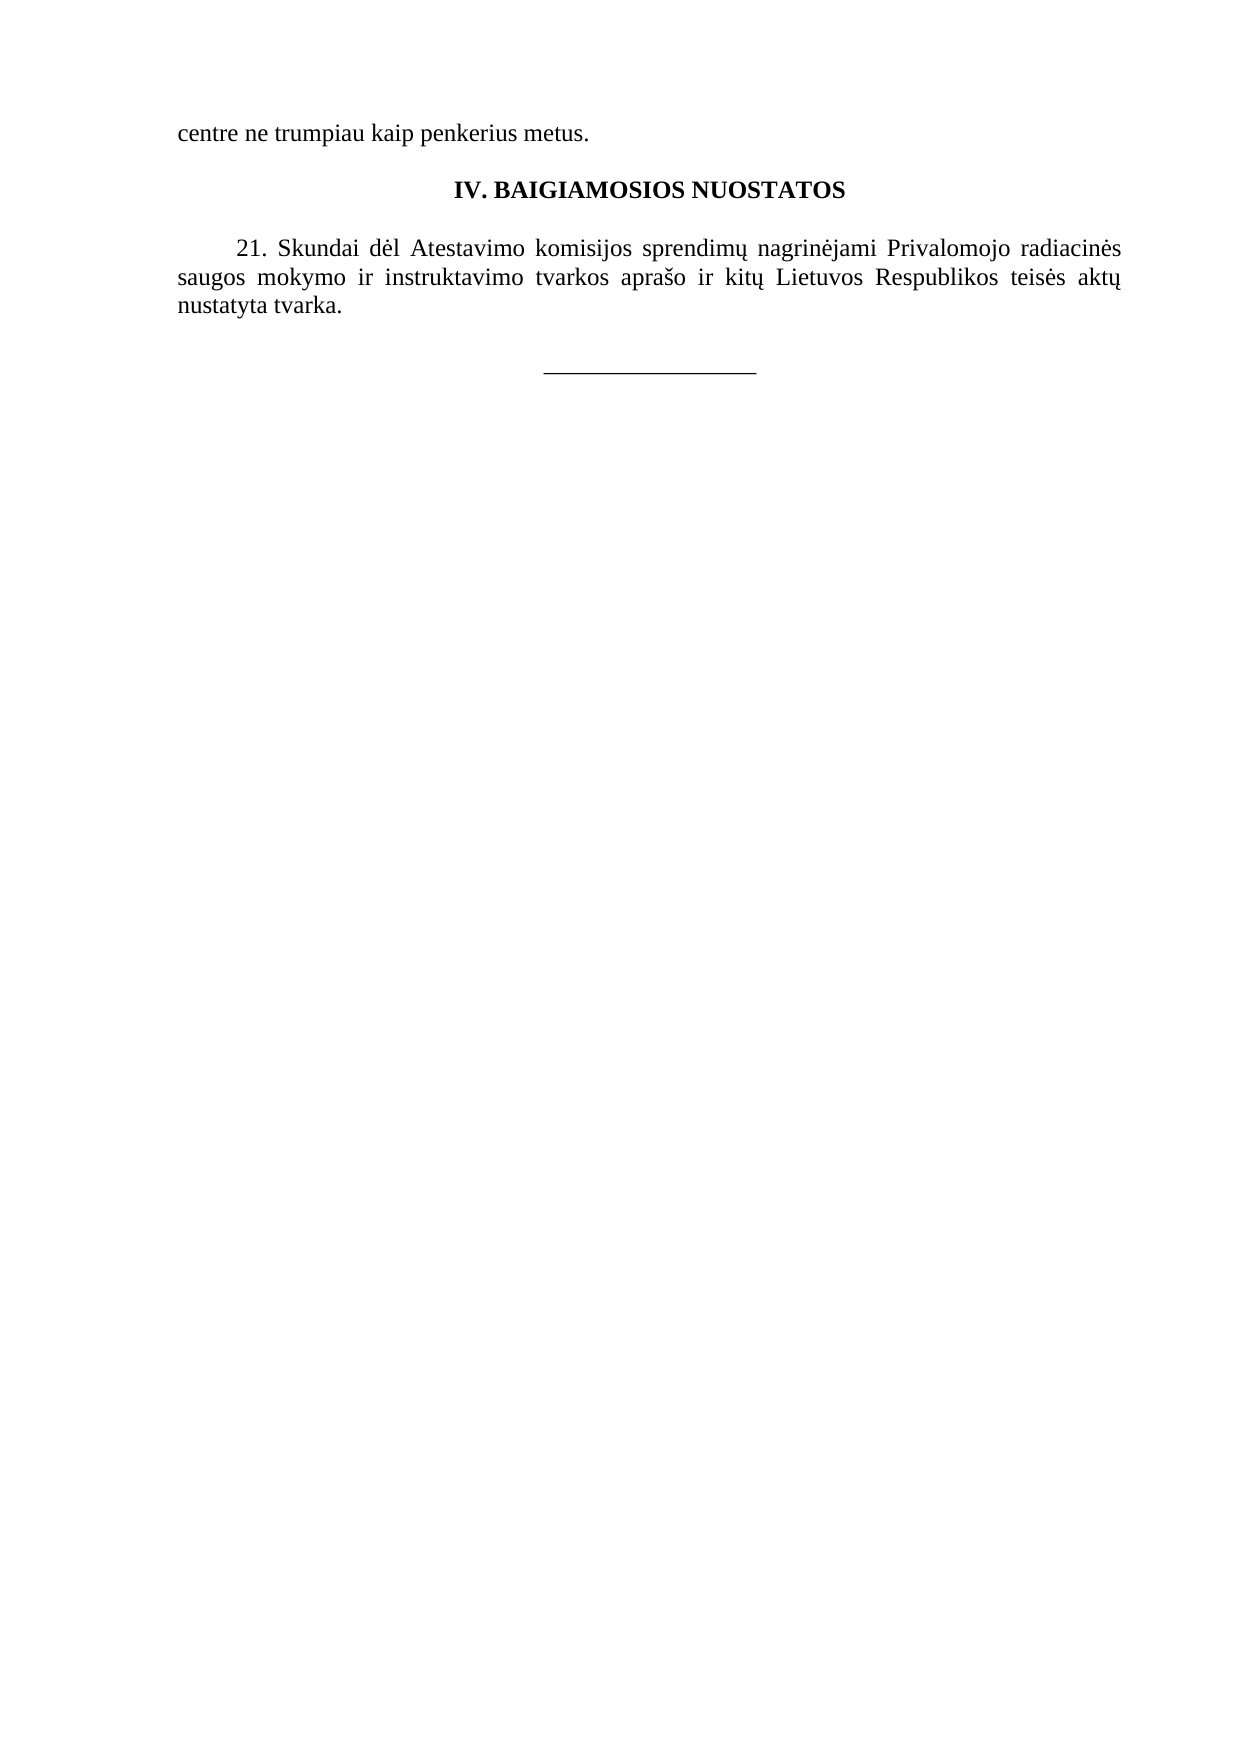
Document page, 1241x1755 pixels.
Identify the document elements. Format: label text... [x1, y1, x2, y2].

text _________________ [177, 348, 1122, 377]
text IV. BAIGIAMOSIOS NUOSTATOS [177, 176, 1122, 204]
text centre ne trumpiau kaip penkerius metus. [177, 118, 1122, 147]
text 21. Skundai dėl Atestavimo komisijos sprendimų nagrinėjami Privalomojo radiacinės saugos mokymo ir instruktavimo tvarkos aprašo ir kitų Lietuvos Respublikos teisės aktų nustatyta tvarka. [177, 233, 1122, 319]
